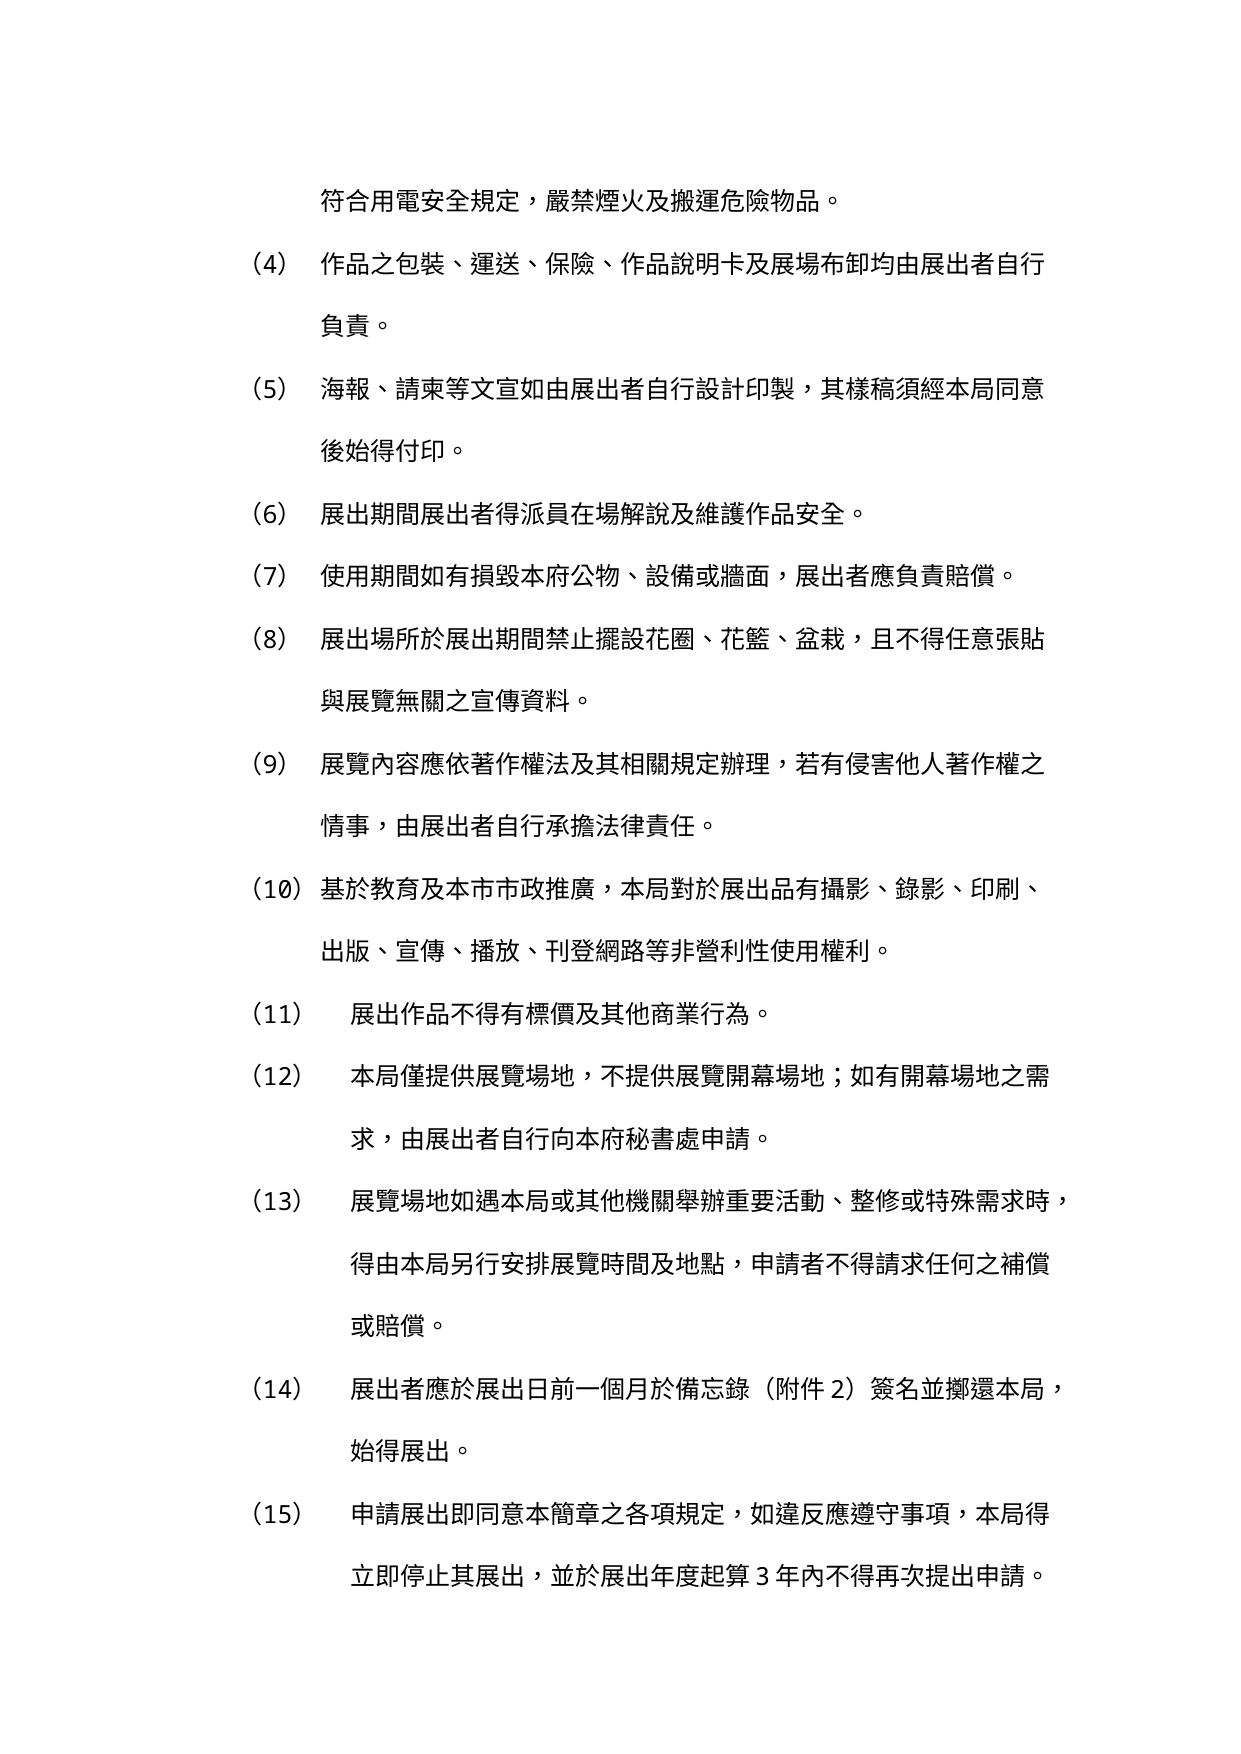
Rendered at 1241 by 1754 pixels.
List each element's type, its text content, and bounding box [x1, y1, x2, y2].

list 申請展出即同意本簡章之各項規定，如違反應遵守事項，本局得立即停止其展出，並於展出年度起算3年內不得再次提出申請。 [237, 1471, 1053, 1596]
list 展出期間展出者得派員在場解說及維護作品安全。 [237, 471, 1053, 533]
list 展覽內容應依著作權法及其相關規定辦理，若有侵害他人著作權之情事，由展出者自行承擔法律責任。 [237, 721, 1053, 846]
list 展出場所於展出期間禁止擺設花圈、花籃、盆栽，且不得任意張貼與展覽無關之宣傳資料。 [237, 596, 1053, 721]
list 展出作品不得有標價及其他商業行為。 [237, 971, 1053, 1033]
list 展覽場地如遇本局或其他機關舉辦重要活動、整修或特殊需求時，得由本局另行安排展覽時間及地點，申請者不得請求任何之補償或賠償。 [237, 1158, 1053, 1346]
list 展出者應於展出日前一個月於備忘錄（附件2）簽名並擲還本局，始得展出。 [237, 1346, 1053, 1471]
list 使用期間如有損毀本府公物、設備或牆面，展出者應負責賠償。 [237, 533, 1053, 596]
list 海報、請柬等文宣如由展出者自行設計印製，其樣稿須經本局同意後始得付印。 [237, 346, 1053, 471]
list 基於教育及本市市政推廣，本局對於展出品有攝影、錄影、印刷、出版、宣傳、播放、刊登網路等非營利性使用權利。 [237, 846, 1053, 971]
list 作品之包裝、運送、保險、作品說明卡及展場布卸均由展出者自行負責。 [237, 221, 1053, 346]
list 本局僅提供展覽場地，不提供展覽開幕場地；如有開幕場地之需求，由展出者自行向本府秘書處申請。 [237, 1033, 1053, 1158]
list 符合用電安全規定，嚴禁煙火及搬運危險物品。 [237, 158, 1053, 221]
